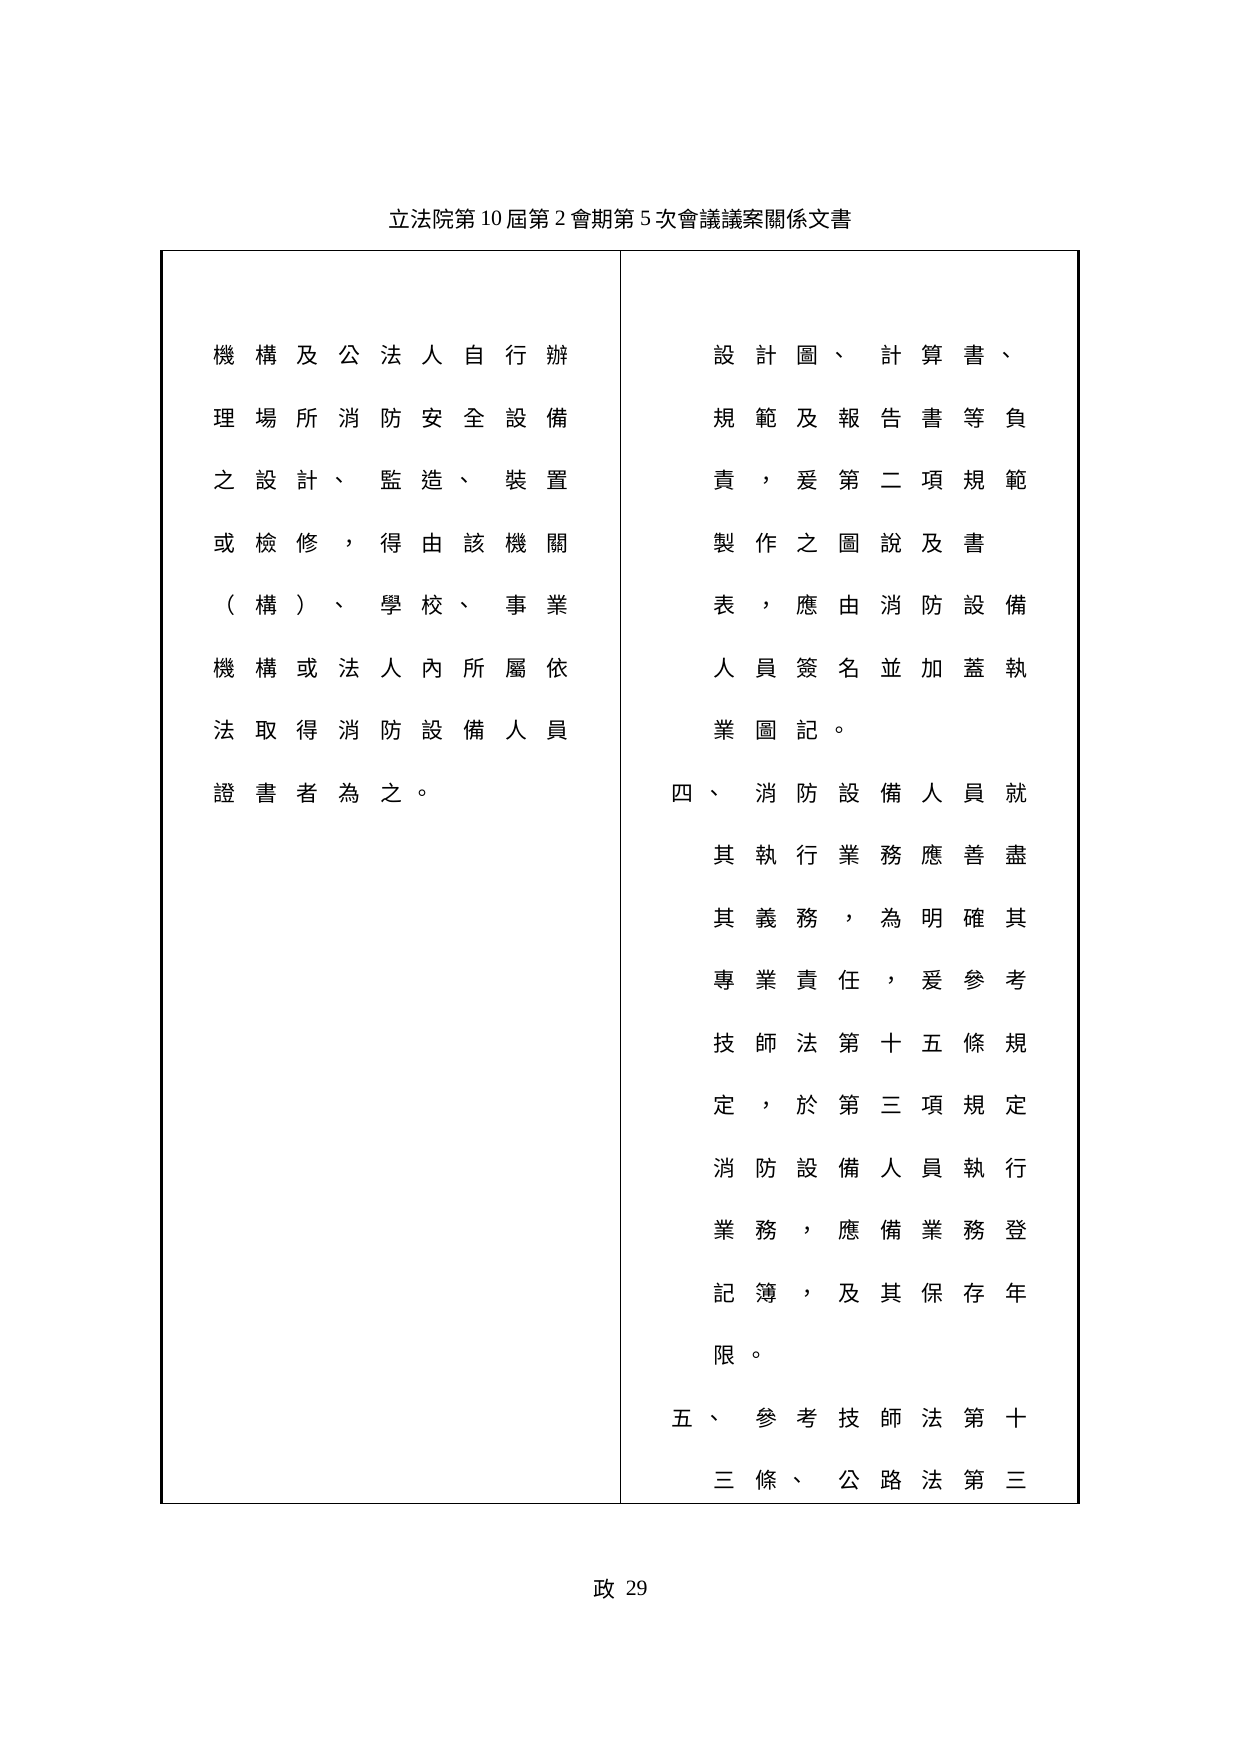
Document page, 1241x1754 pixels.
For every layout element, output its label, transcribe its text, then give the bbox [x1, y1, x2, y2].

table_cell 設計圖、計算書、規範及報告書等負責，爰第二項規範製作之圖說及書表，應由消防設備人員簽名並加蓋執業圖記。 四、消防設備人員就其執行業務應善盡其義務，為明確其專業責任，爰參考技師法第十五條規定，於第三項規定消防設備人員執行業務，應備業務登記簿，及其保存年限。 五、參考技師法第十三條、公路法第三 [621, 251, 1077, 1503]
table_cell 機構及公法人自行辦理場所消防安全設備之設計、監造、裝置或檢修，得由該機關（構）、學校、事業機構或法人內所屬依法取得消防設備人員證書者為之。 [163, 251, 620, 1503]
